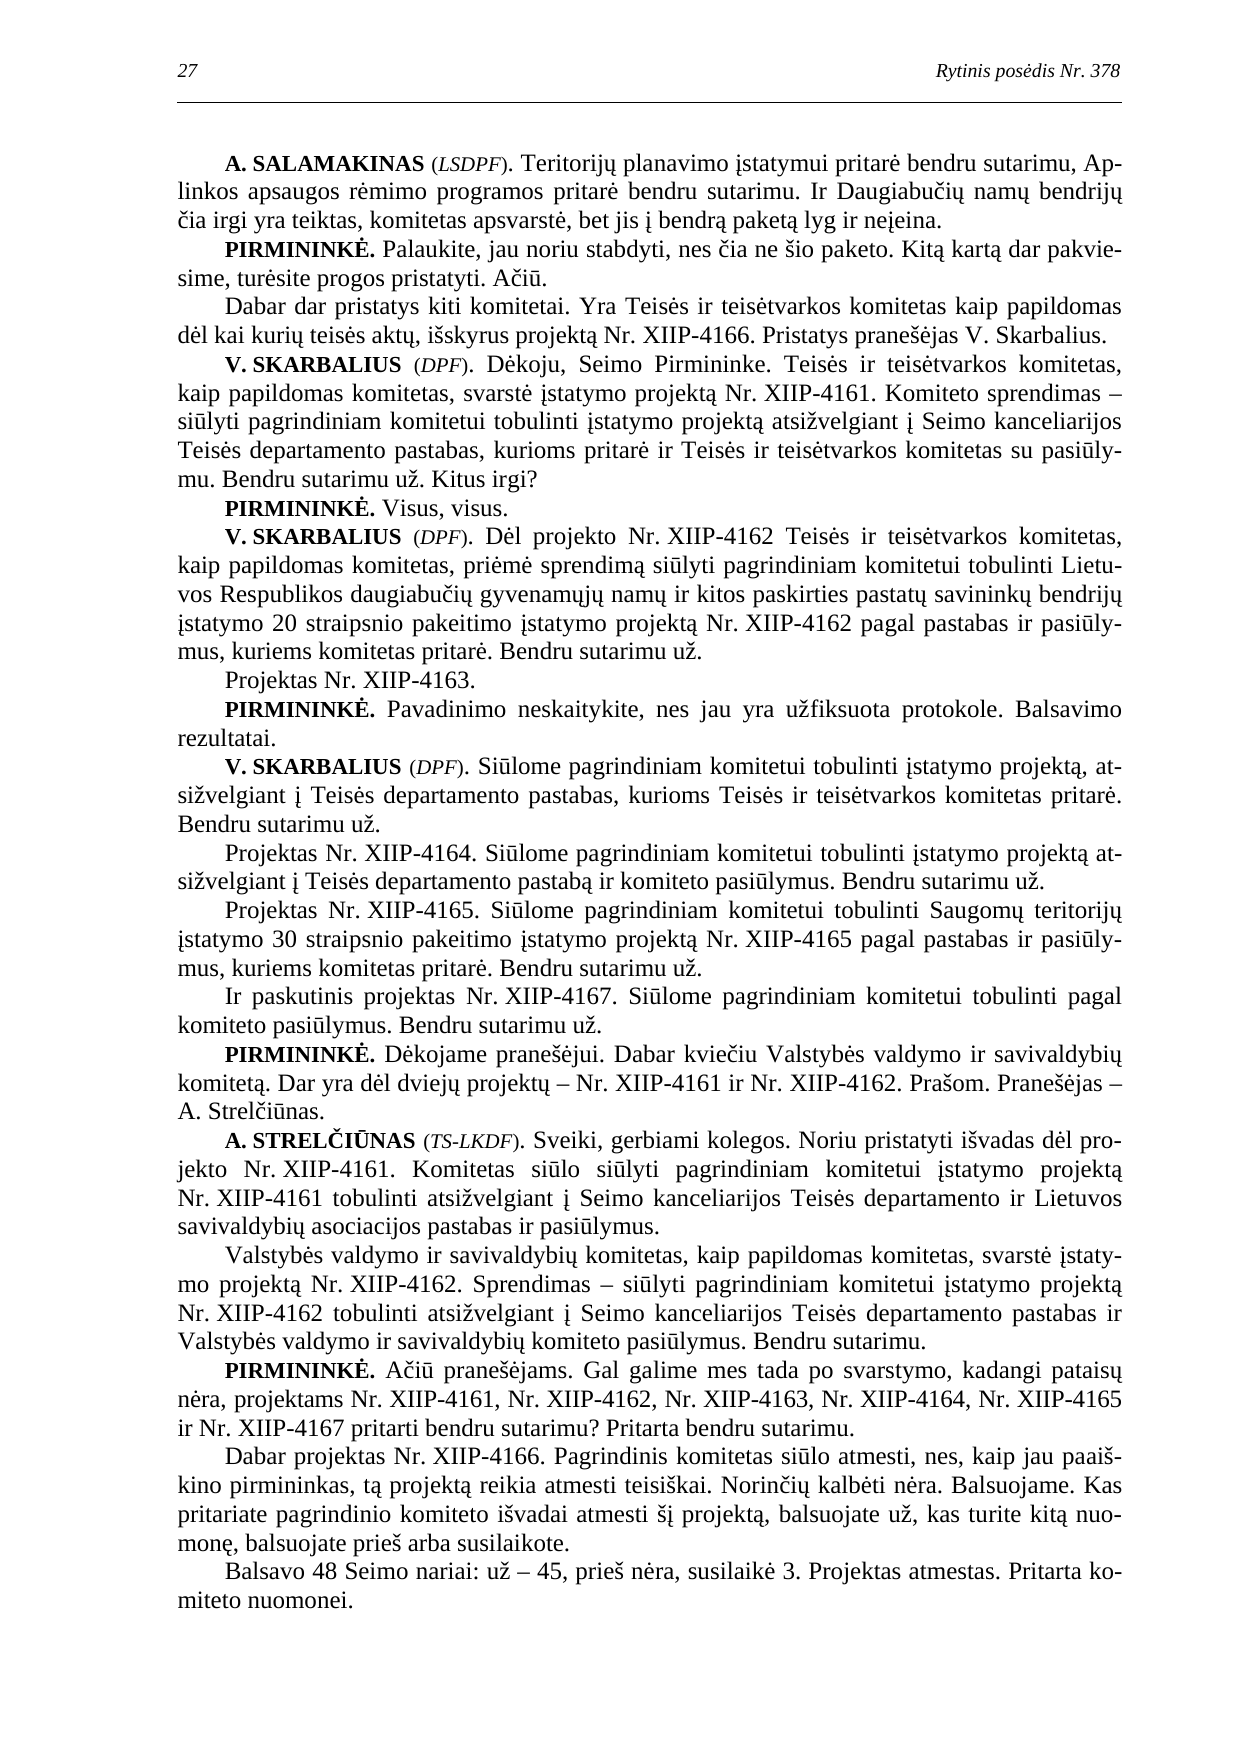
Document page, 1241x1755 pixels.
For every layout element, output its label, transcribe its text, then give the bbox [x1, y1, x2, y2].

text V. SKARBALIUS (DPF). Dėl pro­jek­to Nr. XIIP-4162 Tei­sės ir tei­sėt­var­kos ko­mi­te­tas, kaip pa­pil­do­mas ko­mi­te­tas, pri­ėmė spren­di­mą siū­ly­ti pa­grin­di­niam ko­mi­te­tui to­bu­lin­ti Lie­tu­vos Res­pub­li­kos dau­gia­bu­čių gy­ve­na­mų­jų na­mų ir ki­tos pa­skir­ties pa­sta­tų sa­vi­nin­kų ben­dri­jų įsta­ty­mo 20 straips­nio pa­kei­ti­mo įsta­ty­mo pro­jek­tą Nr. XIIP-4162 pa­gal pa­sta­bas ir pa­siū­ly­mus, ku­riems ko­mi­te­tas pri­ta­rė. Ben­dru su­ta­ri­mu už. [177, 521, 1122, 665]
text A. STRELČIŪNAS (TS-LKDF). Svei­ki, ger­bia­mi ko­le­gos. No­riu pri­sta­ty­ti iš­va­das dėl pro­jek­to Nr. XIIP-4161. Ko­mi­te­tas siū­lo siū­ly­ti pa­grin­di­niam ko­mi­te­tui įsta­ty­mo pro­jek­tą Nr. XIIP-4161 to­bu­lin­ti at­si­žvel­giant į Sei­mo kan­ce­lia­ri­jos Tei­sės de­par­ta­men­to ir Lie­tu­vos sa­vi­val­dy­bių aso­cia­ci­jos pa­sta­bas ir pa­siū­ly­mus. [177, 1125, 1122, 1240]
text Pro­jek­tas Nr. XIIP-4163. [177, 665, 1122, 694]
text PIRMININKĖ. Dė­ko­ja­me pra­ne­šė­jui. Da­bar kvie­čiu Vals­ty­bės val­dy­mo ir sa­vi­val­dy­bių ko­mi­te­tą. Dar yra dėl dvie­jų pro­jek­tų – Nr. XIIP-4161 ir Nr. XIIP-4162. Pra­šom. Pra­ne­šė­jas – A. Strel­čiū­nas. [177, 1039, 1122, 1125]
text Pro­jek­tas Nr. XIIP-4164. Siū­lo­me pa­grin­di­niam ko­mi­te­tui to­bu­lin­ti įsta­ty­mo pro­jek­tą at­si­žvel­giant į Tei­sės de­par­ta­men­to pa­sta­bą ir ko­mi­te­to pa­siū­ly­mus. Ben­dru su­ta­ri­mu už. [177, 838, 1122, 895]
text PIRMININKĖ. Vi­sus, vi­sus. [177, 493, 1122, 521]
text Da­bar pro­jek­tas Nr. XIIP-4166. Pa­grin­di­nis ko­mi­te­tas siū­lo at­mes­ti, nes, kaip jau pa­aiš­ki­no pir­mi­nin­kas, tą pro­jek­tą rei­kia at­mes­ti tei­siš­kai. No­rin­čių kal­bė­ti nė­ra. Bal­suo­ja­me. Kas pri­ta­ria­te pa­grin­di­nio ko­mi­te­to iš­va­dai at­mes­ti šį pro­jek­tą, bal­suo­ja­te už, kas tu­ri­te ki­tą nuo­mo­nę, bal­suo­ja­te prieš ar­ba su­si­lai­ko­te. [177, 1441, 1122, 1556]
text PIRMININKĖ. Pa­va­di­ni­mo ne­skai­ty­ki­te, nes jau yra už­fik­suo­ta pro­to­ko­le. Bal­sa­vi­mo rezul­ta­tai. [177, 694, 1122, 751]
text A. SALAMAKINAS (LSDPF). Te­ri­to­ri­jų pla­na­vi­mo įsta­ty­mui pri­ta­rė ben­dru su­ta­ri­mu, Ap­lin­kos ap­sau­gos rė­mi­mo pro­gra­mos pri­ta­rė ben­dru su­ta­ri­mu. Ir Dau­gia­bu­čių na­mų ben­dri­jų čia ir­gi yra teik­tas, ko­mi­te­tas ap­svars­tė, bet jis į ben­drą pa­ke­tą lyg ir ne­įei­na. [177, 148, 1122, 234]
text PIRMININKĖ. Ačiū pra­ne­šė­jams. Gal ga­li­me mes ta­da po svars­ty­mo, ka­dan­gi pa­tai­sų nė­ra, pro­jek­tams Nr. XIIP-4161, Nr. XIIP-4162, Nr. XIIP-4163, Nr. XIIP-4164, Nr. XIIP-4165 ir Nr. XIIP-4167 pri­tar­ti ben­dru su­ta­ri­mu? Pri­tar­ta ben­dru su­ta­ri­mu. [177, 1355, 1122, 1441]
text V. SKARBALIUS (DPF). Dė­ko­ju, Sei­mo Pir­mi­nin­ke. Tei­sės ir tei­sėt­var­kos ko­mi­te­tas, kaip pa­pil­do­mas ko­mi­te­tas, svars­tė įsta­ty­mo pro­jek­tą Nr. XIIP-4161. Ko­mi­te­to spren­di­mas – siū­ly­ti pa­grin­di­niam ko­mi­te­tui to­bu­lin­ti įsta­ty­mo pro­jek­tą at­si­žvel­giant į Sei­mo kan­ce­lia­ri­jos Tei­sės de­par­ta­men­to pa­sta­bas, ku­rioms pri­ta­rė ir Tei­sės ir tei­sėt­var­kos ko­mi­te­tas su pa­siū­ly­mu. Ben­dru su­ta­ri­mu už. Ki­tus ir­gi? [177, 349, 1122, 493]
text Pro­jek­tas Nr. XIIP-4165. Siū­lo­me pa­grin­di­niam ko­mi­te­tui to­bu­lin­ti Sau­go­mų te­ri­to­ri­jų įsta­ty­mo 30 straips­nio pa­kei­ti­mo įsta­ty­mo pro­jek­tą Nr. XIIP-4165 pa­gal pa­sta­bas ir pa­siū­ly­mus, ku­riems ko­mi­te­tas pri­ta­rė. Ben­dru su­ta­ri­mu už. [177, 895, 1122, 981]
text PIRMININKĖ. Pa­lau­ki­te, jau no­riu stab­dy­ti, nes čia ne šio pa­ke­to. Ki­tą kar­tą dar pa­kvie­si­me, tu­rė­si­te pro­gos pri­sta­ty­ti. Ačiū. [177, 234, 1122, 291]
text Da­bar dar pri­sta­tys ki­ti ko­mi­te­tai. Yra Tei­sės ir tei­sėt­var­kos ko­mi­te­tas kaip pa­pil­do­mas dėl kai ku­rių tei­sės ak­tų, iš­sky­rus pro­jek­tą Nr. XIIP-4166. Pri­sta­tys pra­ne­šė­jas V. Skar­ba­lius. [177, 291, 1122, 349]
text Vals­ty­bės val­dy­mo ir sa­vi­val­dy­bių ko­mi­te­tas, kaip pa­pil­do­mas ko­mi­te­tas, svars­tė įsta­ty­mo pro­jek­tą Nr. XIIP-4162. Spren­di­mas – siū­ly­ti pa­grin­di­niam ko­mi­te­tui įsta­ty­mo pro­jek­tą Nr. XIIP-4162 to­bu­lin­ti at­si­žvel­giant į Sei­mo kan­ce­lia­ri­jos Tei­sės de­par­ta­men­to pa­sta­bas ir Vals­ty­bės val­dy­mo ir sa­vi­val­dy­bių ko­mi­te­to pa­siū­ly­mus. Ben­dru su­ta­ri­mu. [177, 1240, 1122, 1355]
text Ir pas­ku­ti­nis pro­jek­tas Nr. XIIP-4167. Siū­lo­me pa­grin­di­niam ko­mi­te­tui to­bu­lin­ti pa­gal ko­mi­te­to pa­siū­ly­mus. Ben­dru su­ta­ri­mu už. [177, 981, 1122, 1039]
text Bal­sa­vo 48 Sei­mo na­riai: už – 45, prieš nė­ra, su­si­lai­kė 3. Pro­jek­tas at­mes­tas. Pri­tar­ta ko­mi­te­to nuo­mo­nei. [177, 1556, 1122, 1614]
text V. SKARBALIUS (DPF). Siū­lo­me pa­grin­di­niam ko­mi­te­tui to­bu­lin­ti įsta­ty­mo pro­jek­tą, at­si­žvel­giant į Tei­sės de­par­ta­men­to pa­sta­bas, ku­rioms Tei­sės ir tei­sėt­var­kos ko­mi­te­tas pri­ta­rė. Ben­dru su­ta­ri­mu už. [177, 751, 1122, 838]
